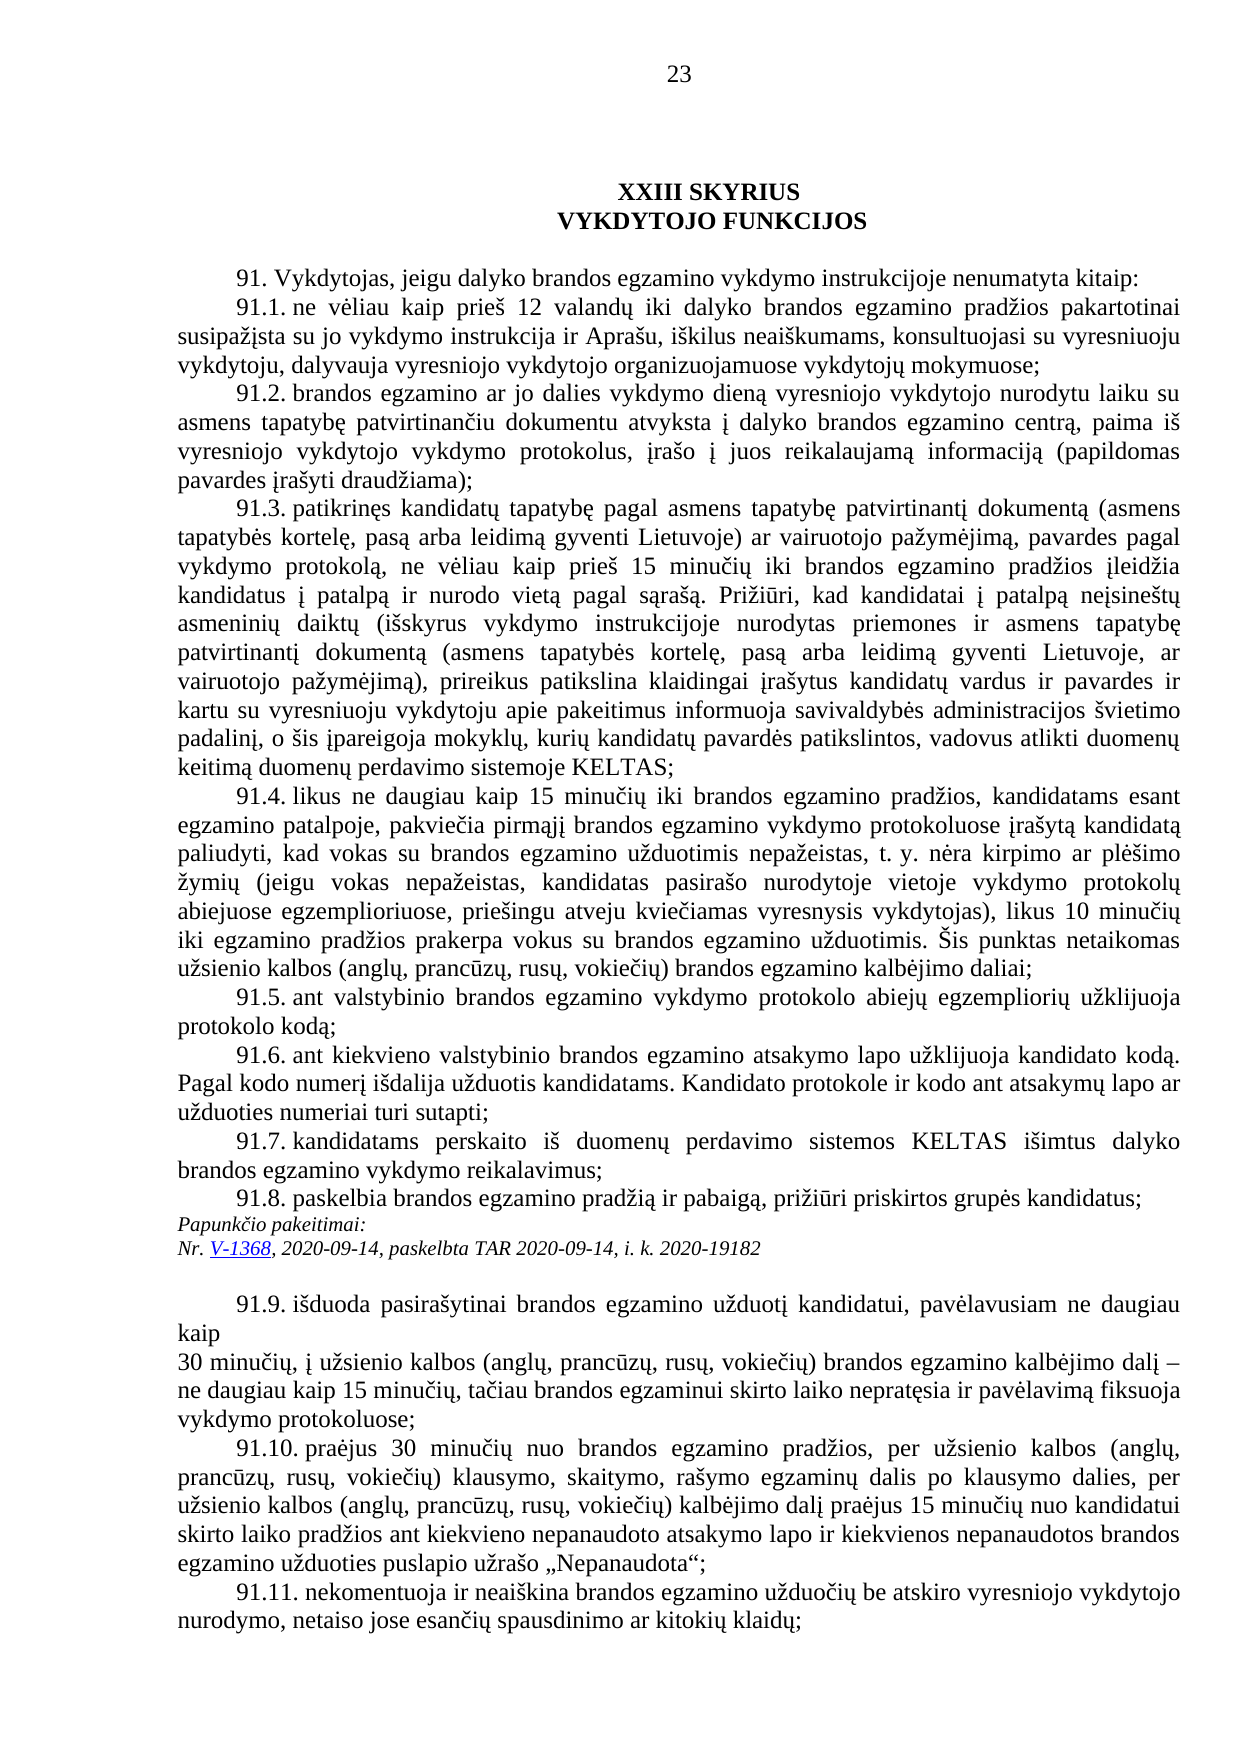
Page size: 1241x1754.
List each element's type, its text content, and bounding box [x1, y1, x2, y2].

subtitle 91.3. patikrinęs kandidatų tapatybę pagal asmens tapatybę patvirtinantį dokumentą (asmens tapatybės kortelę, pasą arba leidimą gyventi Lietuvoje) ar vairuotojo pažymėjimą, pavardes pagal vykdymo protokolą, ne vėliau kaip prieš 15 minučių iki brandos egzamino pradžios įleidžia kandidatus į patalpą ir nurodo vietą pagal sąrašą. Prižiūri, kad kandidatai į patalpą neįsineštų asmeninių daiktų (išskyrus vykdymo instrukcijoje nurodytas priemones ir asmens tapatybę patvirtinantį dokumentą (asmens tapatybės kortelę, pasą arba leidimą gyventi Lietuvoje, ar vairuotojo pažymėjimą), prireikus patikslina klaidingai įrašytus kandidatų vardus ir pavardes ir kartu su vyresniuoju vykdytoju apie pakeitimus informuoja savivaldybės administracijos švietimo padalinį, o šis įpareigoja mokyklų, kurių kandidatų pavardės patikslintos, vadovus atlikti duomenų keitimą duomenų perdavimo sistemoje KELTAS; [177, 493, 1181, 781]
text Papunkčio pakeitimai: [177, 1212, 1181, 1236]
text 91.7. kandidatams perskaito iš duomenų perdavimo sistemos KELTAS išimtus dalyko brandos egzamino vykdymo reikalavimus; [177, 1126, 1181, 1183]
subtitle 91.1. ne vėliau kaip prieš 12 valandų iki dalyko brandos egzamino pradžios pakartotinai susipažįsta su jo vykdymo instrukcija ir Aprašu, iškilus neaiškumams, konsultuojasi su vyresniuoju vykdytoju, dalyvauja vyresniojo vykdytojo organizuojamuose vykdytojų mokymuose; [177, 292, 1181, 378]
text 91.11. nekomentuoja ir neaiškina brandos egzamino užduočių be atskiro vyresniojo vykdytojo nurodymo, netaiso jose esančių spausdinimo ar kitokių klaidų; [177, 1577, 1181, 1634]
text XXIII SKYRIUS [177, 177, 1181, 206]
text 91.4. likus ne daugiau kaip 15 minučių iki brandos egzamino pradžios, kandidatams esant egzamino patalpoje, pakviečia pirmąjį brandos egzamino vykdymo protokoluose įrašytą kandidatą paliudyti, kad vokas su brandos egzamino užduotimis nepažeistas, t. y. nėra kirpimo ar plėšimo žymių (jeigu vokas nepažeistas, kandidatas pasirašo nurodytoje vietoje vykdymo protokolų abiejuose egzemplioriuose, priešingu atveju kviečiamas vyresnysis vykdytojas), likus 10 minučių iki egzamino pradžios prakerpa vokus su brandos egzamino užduotimis. Šis punktas netaikomas užsienio kalbos (anglų, prancūzų, rusų, vokiečių) brandos egzamino kalbėjimo daliai; [177, 781, 1181, 982]
text 91.10. praėjus 30 minučių nuo brandos egzamino pradžios, per užsienio kalbos (anglų, prancūzų, rusų, vokiečių) klausymo, skaitymo, rašymo egzaminų dalis po klausymo dalies, per užsienio kalbos (anglų, prancūzų, rusų, vokiečių) kalbėjimo dalį praėjus 15 minučių nuo kandidatui skirto laiko pradžios ant kiekvieno nepanaudoto atsakymo lapo ir kiekvienos nepanaudotos brandos egzamino užduoties puslapio užrašo „Nepanaudota“; [177, 1433, 1181, 1577]
text Nr. V-1368, 2020-09-14, paskelbta TAR 2020-09-14, i. k. 2020-19182 [177, 1236, 1181, 1260]
text 91.9. išduoda pasirašytinai brandos egzamino užduotį kandidatui, pavėlavusiam ne daugiau kaip 30 minučių, į užsienio kalbos (anglų, prancūzų, rusų, vokiečių) brandos egzamino kalbėjimo dalį – ne daugiau kaip 15 minučių, tačiau brandos egzaminui skirto laiko nepratęsia ir pavėlavimą fiksuoja vykdymo protokoluose; [177, 1289, 1181, 1433]
text 91.2. brandos egzamino ar jo dalies vykdymo dieną vyresniojo vykdytojo nurodytu laiku su asmens tapatybę patvirtinančiu dokumentu atvyksta į dalyko brandos egzamino centrą, paima iš vyresniojo vykdytojo vykdymo protokolus, įrašo į juos reikalaujamą informaciją (papildomas pavardes įrašyti draudžiama); [177, 378, 1181, 493]
text VYKDYTOJO FUNKCIJOS [177, 206, 1181, 235]
text 91. Vykdytojas, jeigu dalyko brandos egzamino vykdymo instrukcijoje nenumatyta kitaip: [177, 263, 1181, 292]
text 91.8. paskelbia brandos egzamino pradžią ir pabaigą, prižiūri priskirtos grupės kandidatus; [177, 1183, 1181, 1212]
text 91.6. ant kiekvieno valstybinio brandos egzamino atsakymo lapo užklijuoja kandidato kodą. Pagal kodo numerį išdalija užduotis kandidatams. Kandidato protokole ir kodo ant atsakymų lapo ar užduoties numeriai turi sutapti; [177, 1040, 1181, 1126]
subtitle 91.5. ant valstybinio brandos egzamino vykdymo protokolo abiejų egzempliorių užklijuoja protokolo kodą; [177, 982, 1181, 1040]
